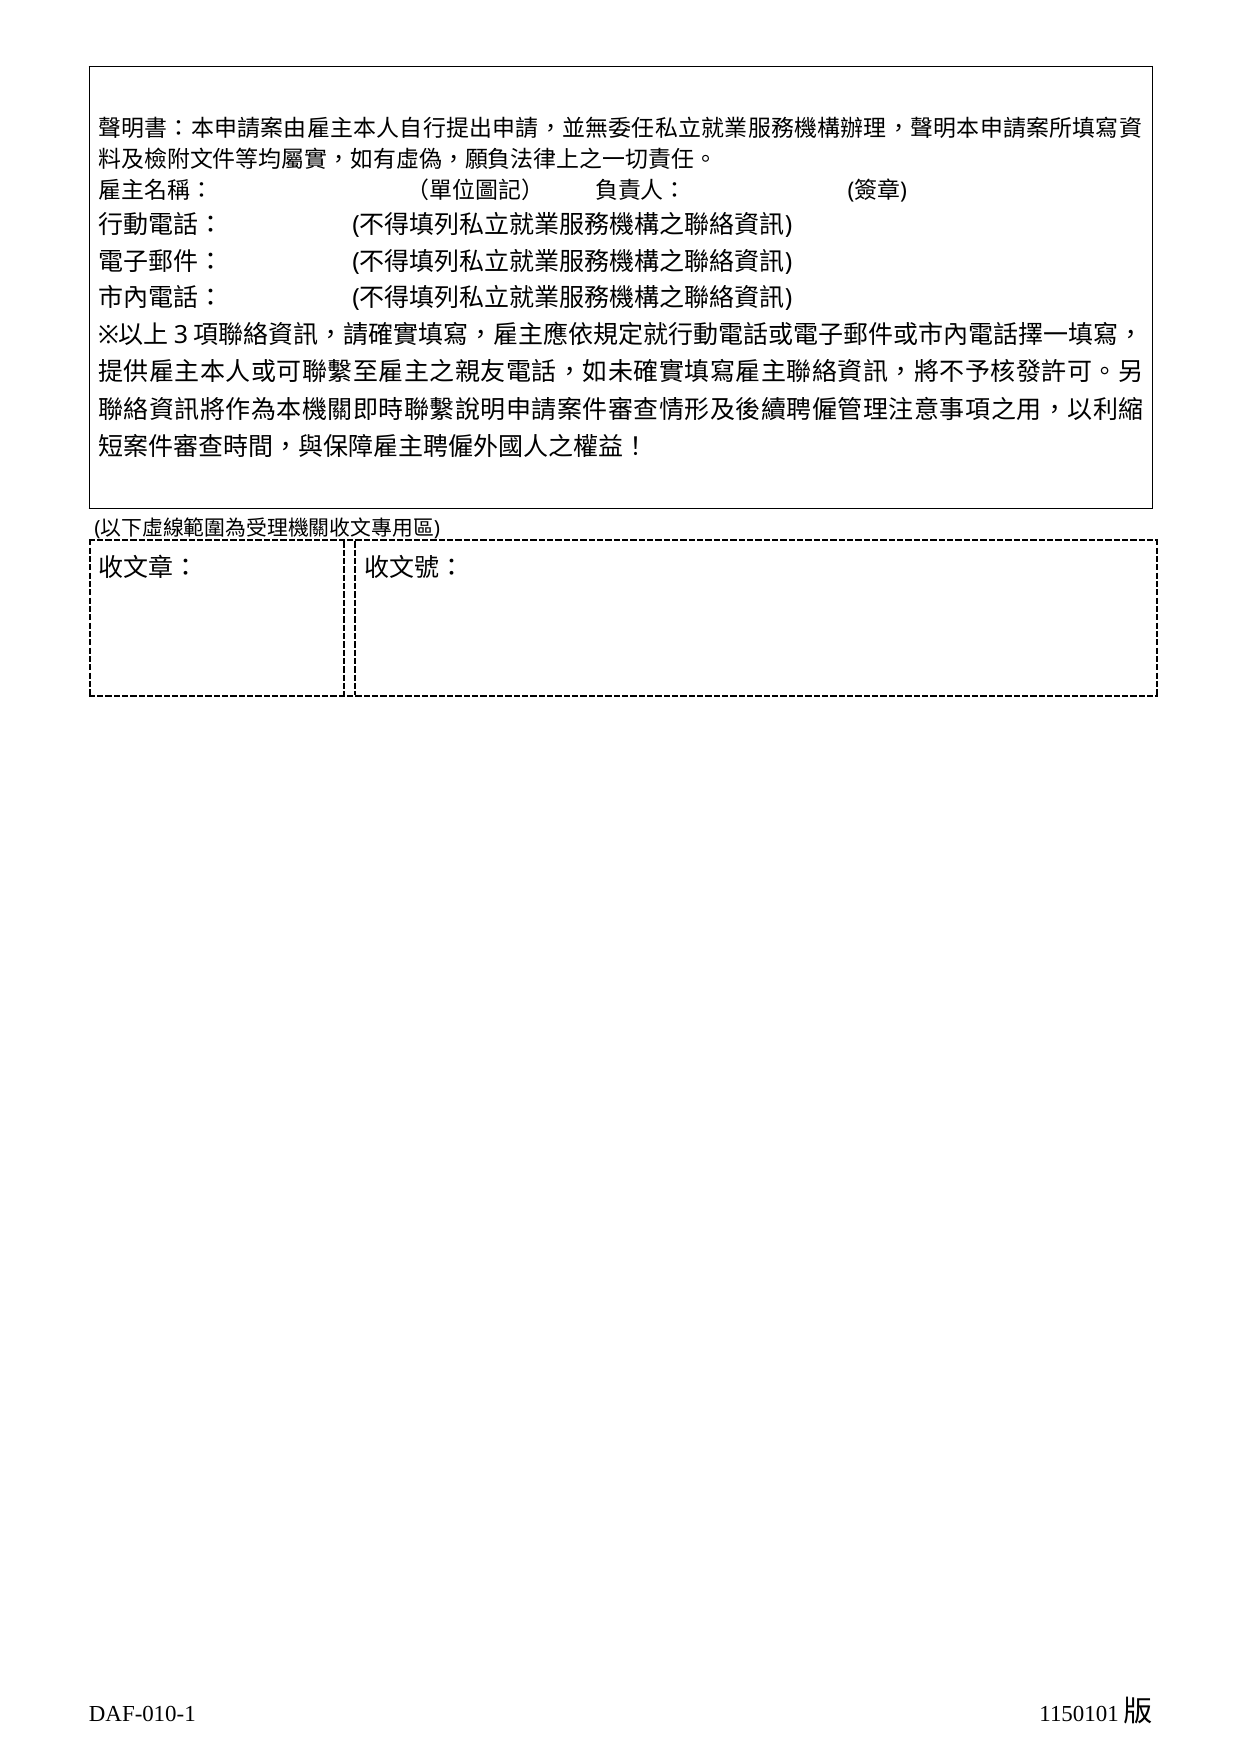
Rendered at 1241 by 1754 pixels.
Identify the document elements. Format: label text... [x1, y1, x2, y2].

text (以下虛線範圍為受理機關收文專用區) [89, 518, 1152, 539]
table_header 收文號： [355, 539, 1157, 694]
table_cell 聲明書：本申請案由雇主本人自行提出申請，並無委任私立就業服務機構辦理，聲明本申請案所填寫資料及檢附文件等均屬實，如有虛偽，願負法律上之一切責任。 雇主名稱： （單位圖記） 負責人： (簽章) 行動電話： (不得填列私立就業服務機構之聯絡資訊) 電子郵件： (不得填列私立就業服務機構之聯絡資訊) 市內電話： (不得填列私立就業服務機構之聯絡資訊) ※以上3項聯絡資訊，請確實填寫，雇主應依規定就行動電話或電子郵件或市內電話擇一填寫，提供雇主本人或可聯繫至雇主之親友電話，如未確實填寫雇主聯絡資訊，將不予核發許可。另聯絡資訊將作為本機關即時聯繫說明申請案件審查情形及後續聘僱管理注意事項之用，以利縮短案件審查時間，與保障雇主聘僱外國人之權益！ [90, 67, 1152, 508]
table_header [344, 539, 355, 694]
table_header 收文章： [90, 539, 343, 694]
